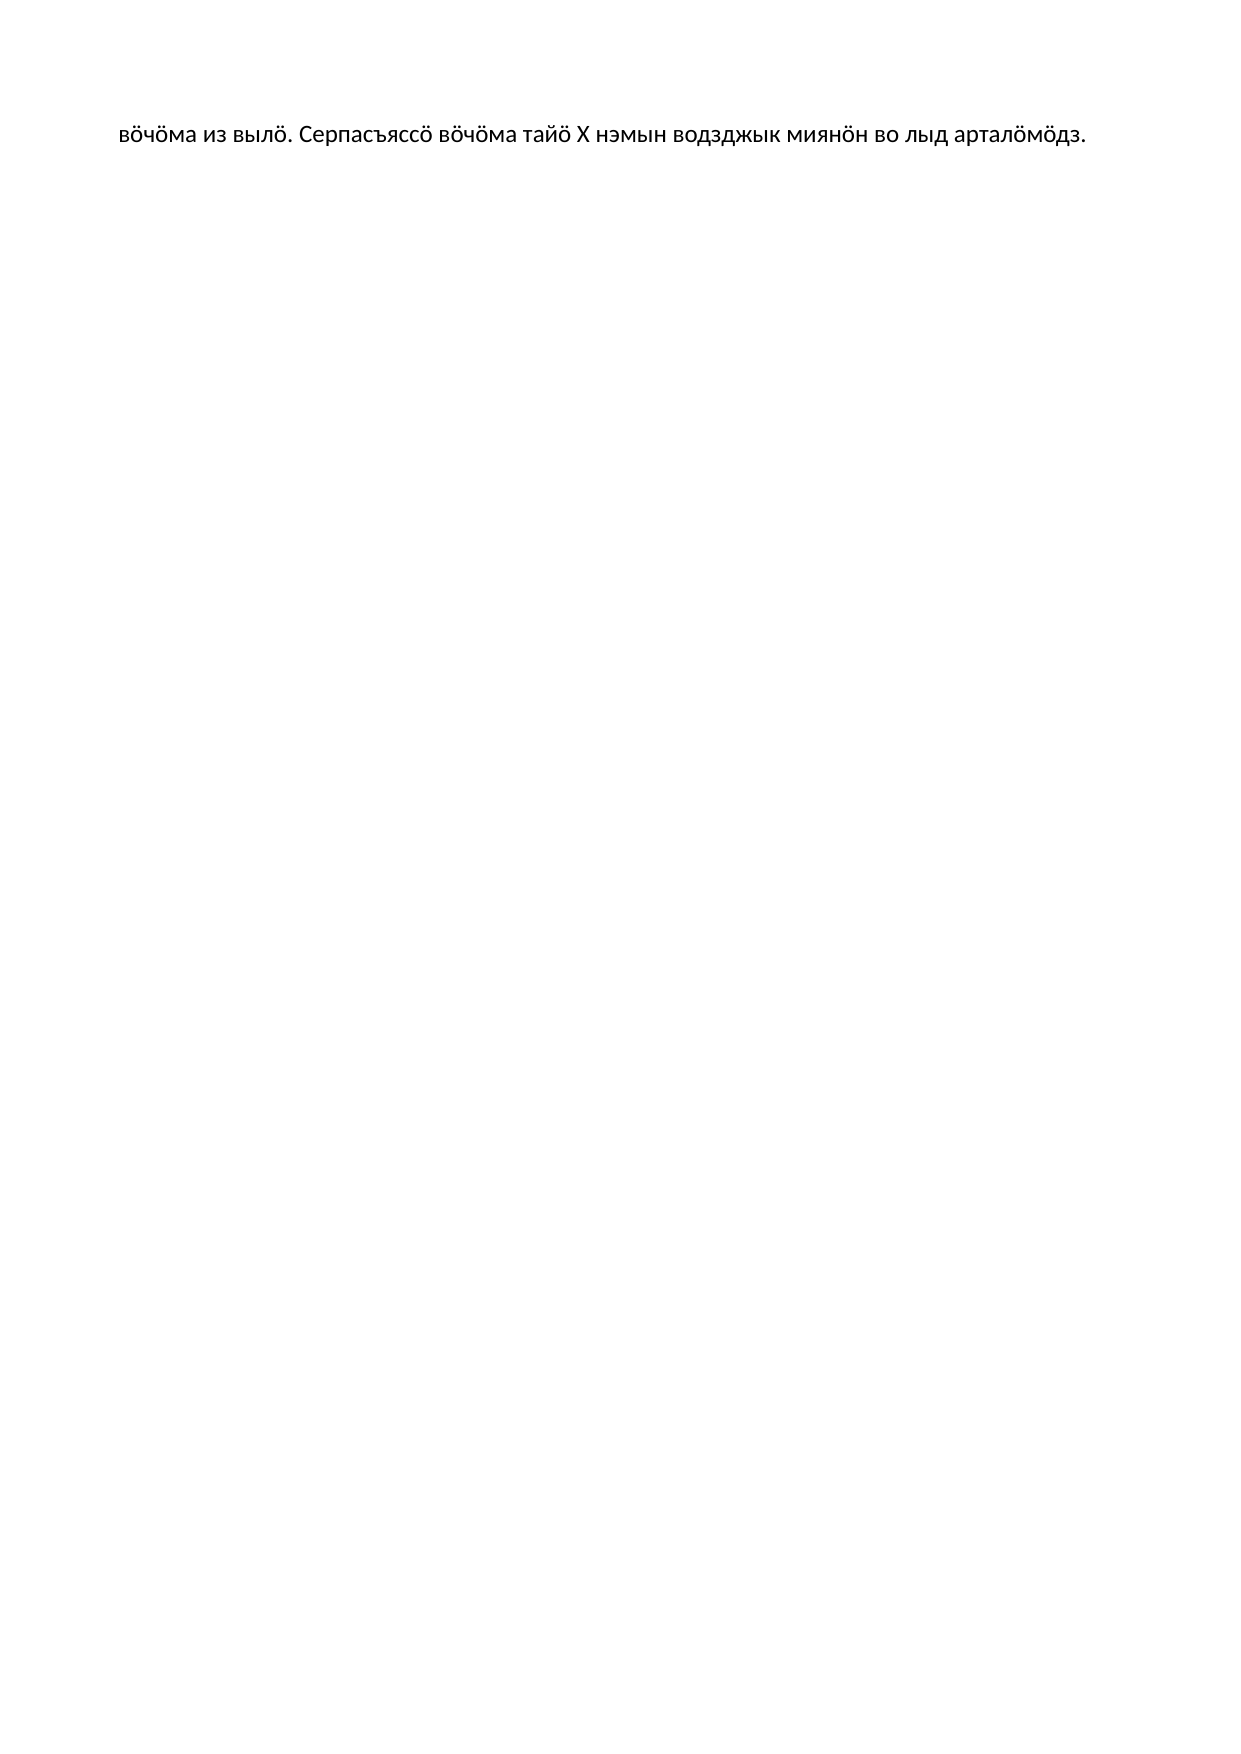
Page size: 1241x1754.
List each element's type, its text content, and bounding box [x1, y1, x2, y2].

text вӧчӧма из вылӧ. Серпасъяссӧ вӧчӧма тайӧ Х нэмын водзджык миянӧн во лыд арталӧмӧдз. [118, 118, 1122, 149]
